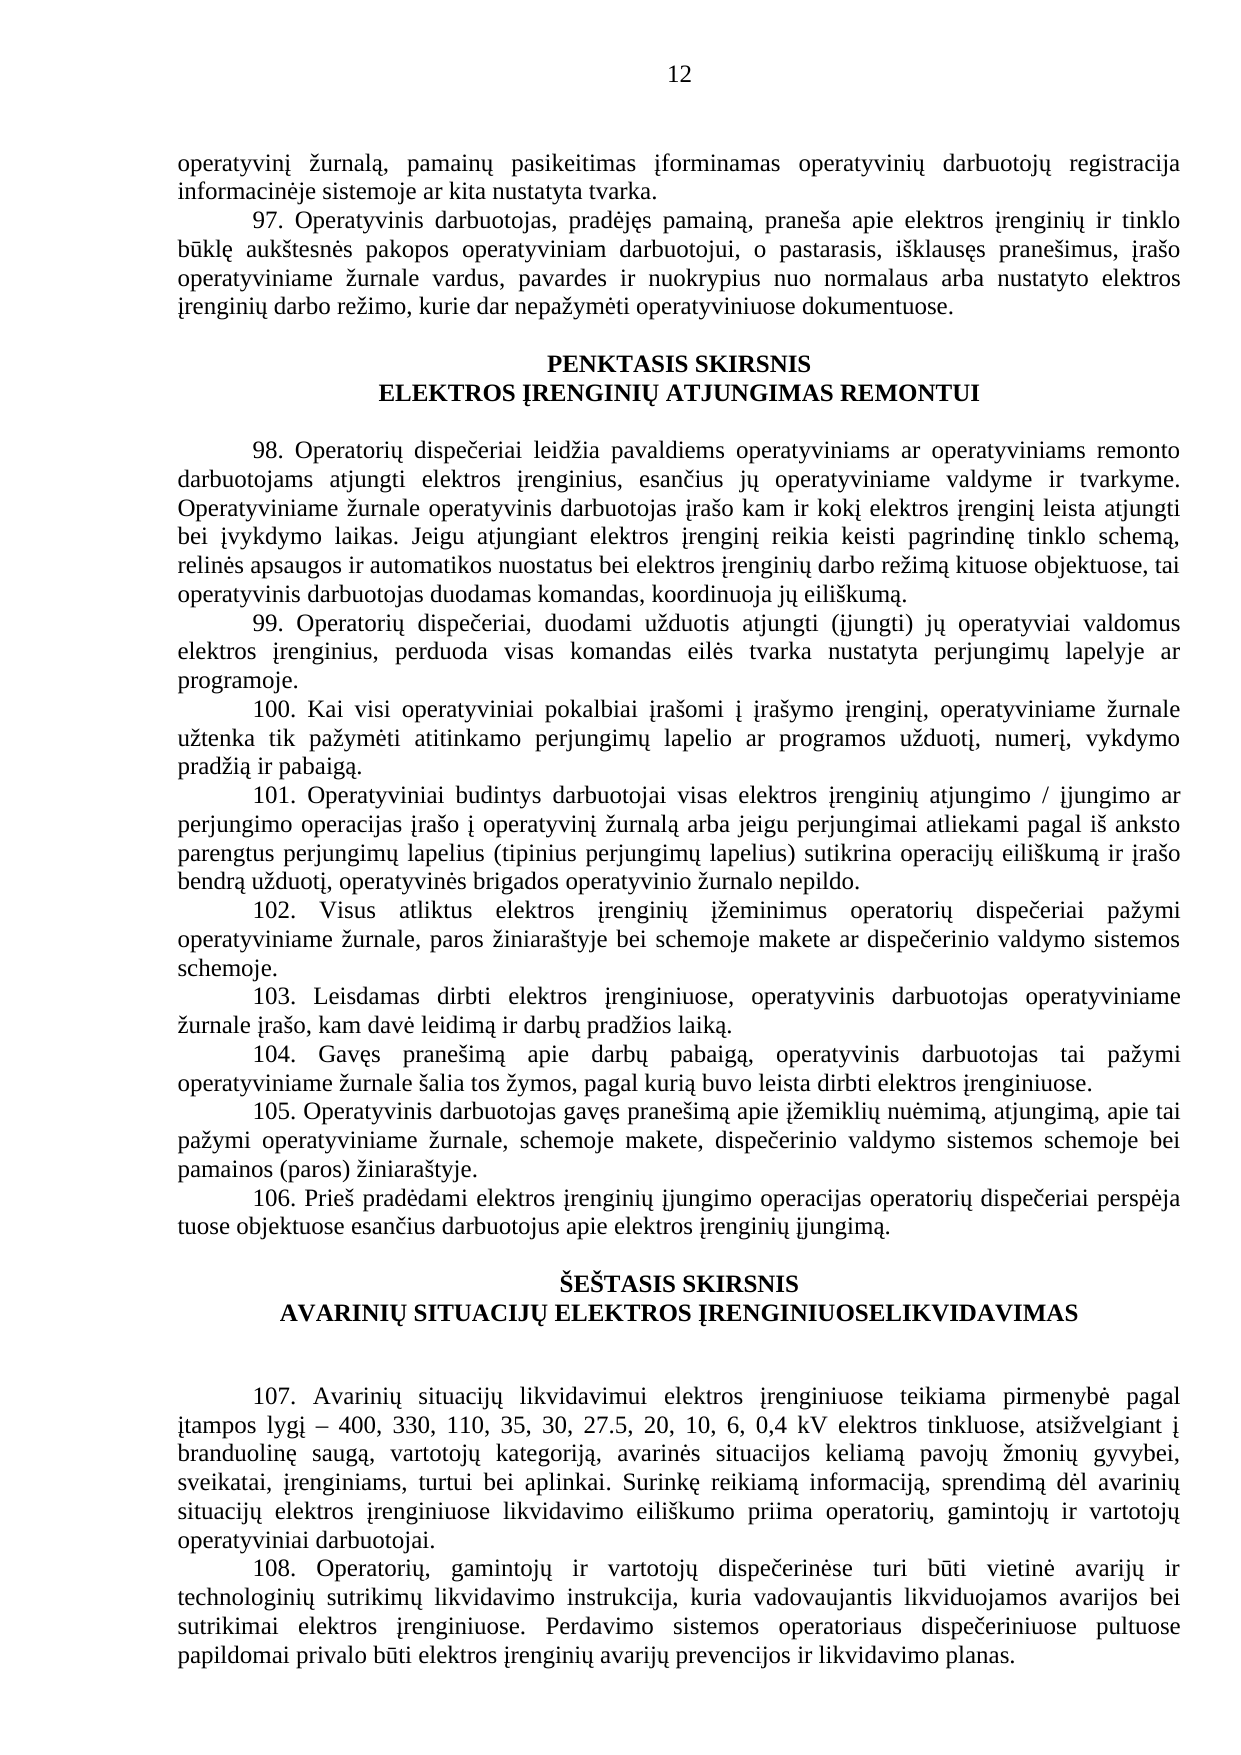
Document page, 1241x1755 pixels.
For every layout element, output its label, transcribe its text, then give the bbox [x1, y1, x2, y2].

text 104. Gavęs pranešimą apie darbų pabaigą, operatyvinis darbuotojas tai pažymi operatyviniame žurnale šalia tos žymos, pagal kurią buvo leista dirbti elektros įrenginiuose. [177, 1039, 1181, 1096]
text AVARINIŲ SITUACIJŲ ELEKTROS ĮRENGINIUOSELIKVIDAVIMAS [177, 1298, 1181, 1326]
text 108. Operatorių, gamintojų ir vartotojų dispečerinėse turi būti vietinė avarijų ir technologinių sutrikimų likvidavimo instrukcija, kuria vadovaujantis likviduojamos avarijos bei sutrikimai elektros įrenginiuose. Perdavimo sistemos operatoriaus dispečeriniuose pultuose papildomai privalo būti elektros įrenginių avarijų prevencijos ir likvidavimo planas. [177, 1553, 1181, 1668]
text 100. Kai visi operatyviniai pokalbiai įrašomi į įrašymo įrenginį, operatyviniame žurnale užtenka tik pažymėti atitinkamo perjungimų lapelio ar programos užduotį, numerį, vykdymo pradžią ir pabaigą. [177, 694, 1181, 780]
text 99. Operatorių dispečeriai, duodami užduotis atjungti (įjungti) jų operatyviai valdomus elektros įrenginius, perduoda visas komandas eilės tvarka nustatyta perjungimų lapelyje ar programoje. [177, 608, 1181, 694]
text 102. Visus atliktus elektros įrenginių įžeminimus operatorių dispečeriai pažymi operatyviniame žurnale, paros žiniaraštyje bei schemoje makete ar dispečerinio valdymo sistemos schemoje. [177, 895, 1181, 981]
text 97. Operatyvinis darbuotojas, pradėjęs pamainą, praneša apie elektros įrenginių ir tinklo būklę aukštesnės pakopos operatyviniam darbuotojui, o pastarasis, išklausęs pranešimus, įrašo operatyviniame žurnale vardus, pavardes ir nuokrypius nuo normalaus arba nustatyto elektros įrenginių darbo režimo, kurie dar nepažymėti operatyviniuose dokumentuose. [177, 205, 1181, 320]
text 107. Avarinių situacijų likvidavimui elektros įrenginiuose teikiama pirmenybė pagal įtampos lygį – 400, 330, 110, 35, 30, 27.5, 20, 10, 6, 0,4 kV elektros tinkluose, atsižvelgiant į branduolinę saugą, vartotojų kategoriją, avarinės situacijos keliamą pavojų žmonių gyvybei, sveikatai, įrenginiams, turtui bei aplinkai. Surinkę reikiamą informaciją, sprendimą dėl avarinių situacijų elektros įrenginiuose likvidavimo eiliškumo priima operatorių, gamintojų ir vartotojų operatyviniai darbuotojai. [177, 1381, 1181, 1553]
text operatyvinį žurnalą, pamainų pasikeitimas įforminamas operatyvinių darbuotojų registracija informacinėje sistemoje ar kita nustatyta tvarka. [177, 148, 1181, 205]
text PENKTASIS SKIRSNIS [177, 349, 1181, 378]
text ŠEŠTASIS SKIRSNIS [177, 1269, 1181, 1298]
text 101. Operatyviniai budintys darbuotojai visas elektros įrenginių atjungimo / įjungimo ar perjungimo operacijas įrašo į operatyvinį žurnalą arba jeigu perjungimai atliekami pagal iš anksto parengtus perjungimų lapelius (tipinius perjungimų lapelius) sutikrina operacijų eiliškumą ir įrašo bendrą užduotį, operatyvinės brigados operatyvinio žurnalo nepildo. [177, 780, 1181, 895]
text 98. Operatorių dispečeriai leidžia pavaldiems operatyviniams ar operatyviniams remonto darbuotojams atjungti elektros įrenginius, esančius jų operatyviniame valdyme ir tvarkyme. Operatyviniame žurnale operatyvinis darbuotojas įrašo kam ir kokį elektros įrenginį leista atjungti bei įvykdymo laikas. Jeigu atjungiant elektros įrenginį reikia keisti pagrindinę tinklo schemą, relinės apsaugos ir automatikos nuostatus bei elektros įrenginių darbo režimą kituose objektuose, tai operatyvinis darbuotojas duodamas komandas, koordinuoja jų eiliškumą. [177, 435, 1181, 608]
text 106. Prieš pradėdami elektros įrenginių įjungimo operacijas operatorių dispečeriai perspėja tuose objektuose esančius darbuotojus apie elektros įrenginių įjungimą. [177, 1183, 1181, 1240]
text 103. Leisdamas dirbti elektros įrenginiuose, operatyvinis darbuotojas operatyviniame žurnale įrašo, kam davė leidimą ir darbų pradžios laiką. [177, 981, 1181, 1039]
text 105. Operatyvinis darbuotojas gavęs pranešimą apie įžemiklių nuėmimą, atjungimą, apie tai pažymi operatyviniame žurnale, schemoje makete, dispečerinio valdymo sistemos schemoje bei pamainos (paros) žiniaraštyje. [177, 1096, 1181, 1183]
text ELEKTROS ĮRENGINIŲ ATJUNGIMAS REMONTUI [177, 378, 1181, 406]
